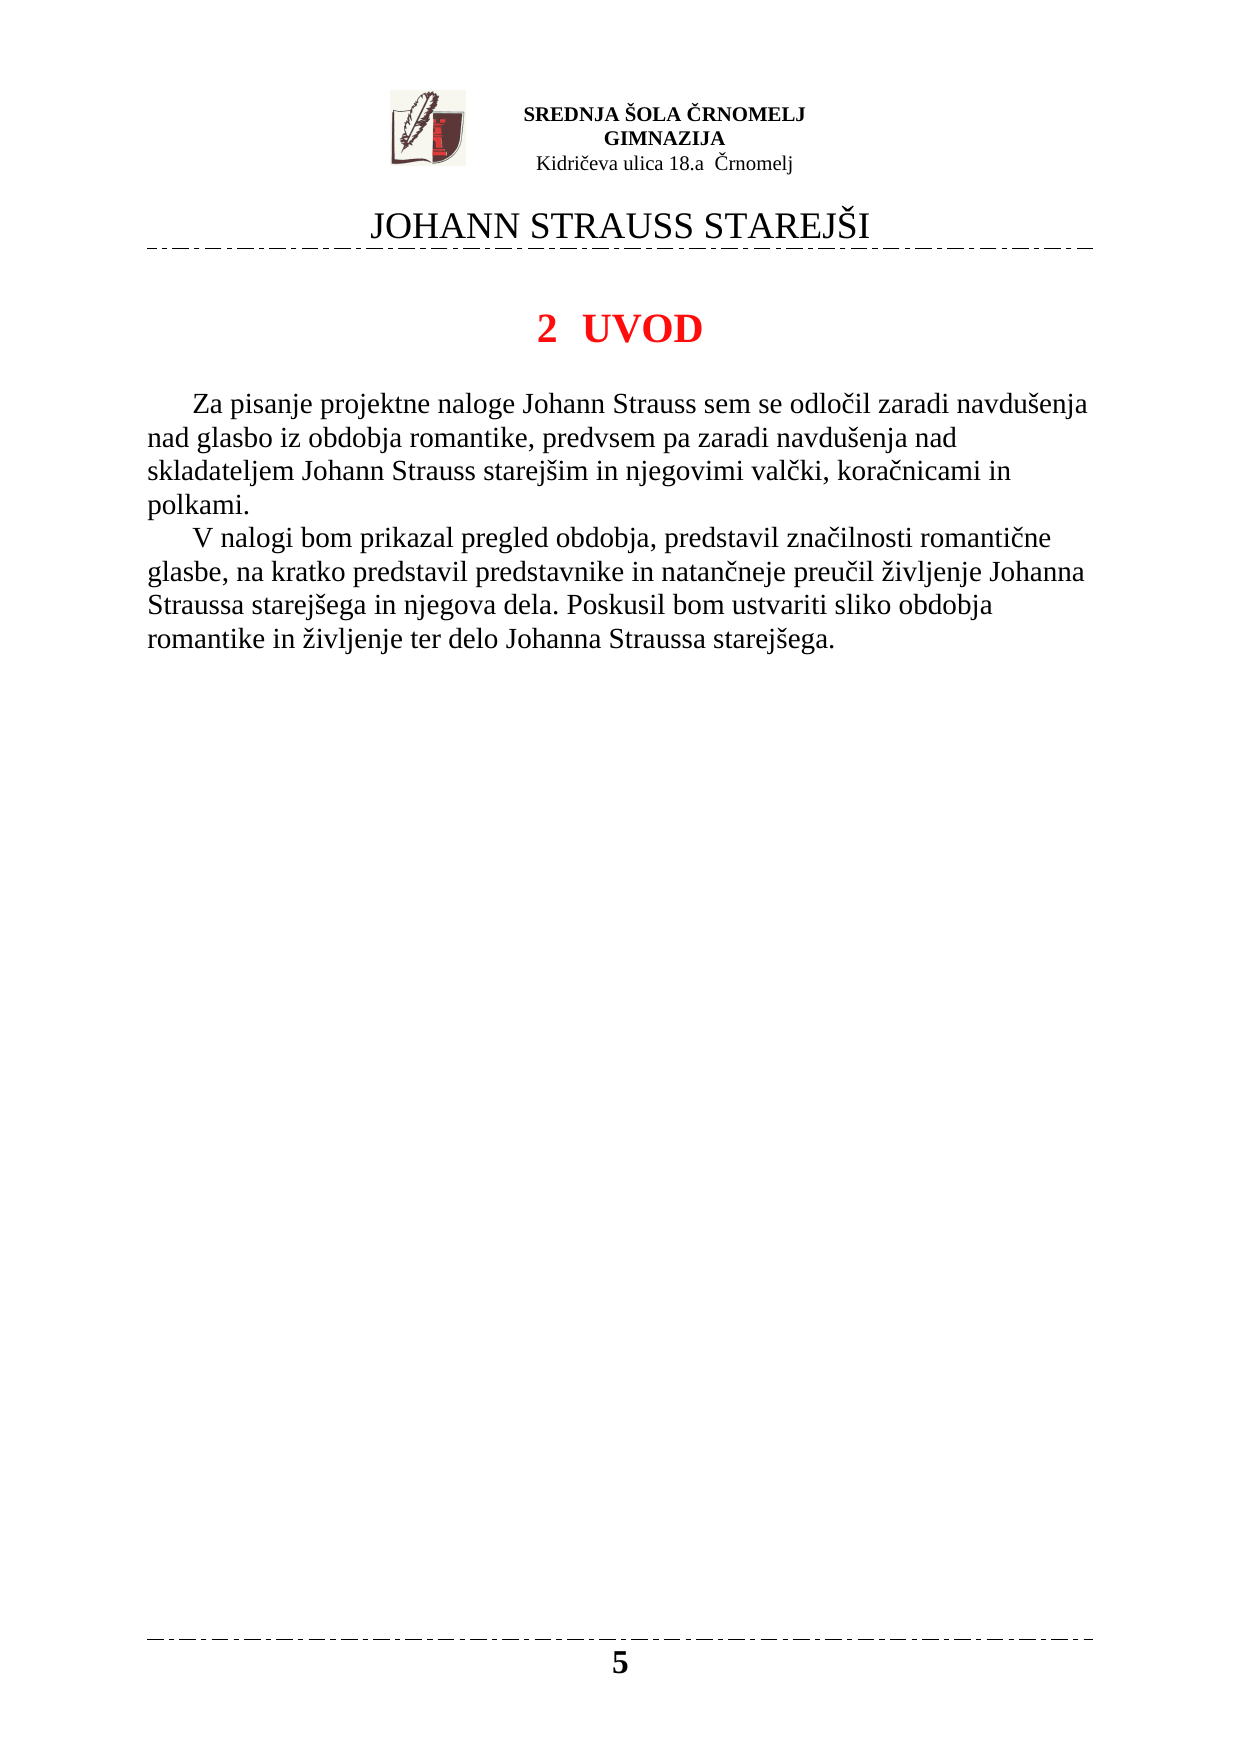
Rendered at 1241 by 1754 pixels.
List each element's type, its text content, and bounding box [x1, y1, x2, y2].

text Za pisanje projektne naloge Johann Strauss sem se odločil zaradi navdušenja nad glasbo iz obdobja romantike, predvsem pa zaradi navdušenja nad skladateljem Johann Strauss starejšim in njegovimi valčki, koračnicami in polkami. [147, 386, 1093, 520]
picture [390, 90, 466, 166]
subtitle UVOD [147, 303, 1093, 351]
text V nalogi bom prikazal pregled obdobja, predstavil značilnosti romantične glasbe, na kratko predstavil predstavnike in natančneje preučil življenje Johanna Straussa starejšega in njegova dela. Poskusil bom ustvariti sliko obdobja romantike in življenje ter delo Johanna Straussa starejšega. [147, 520, 1093, 654]
